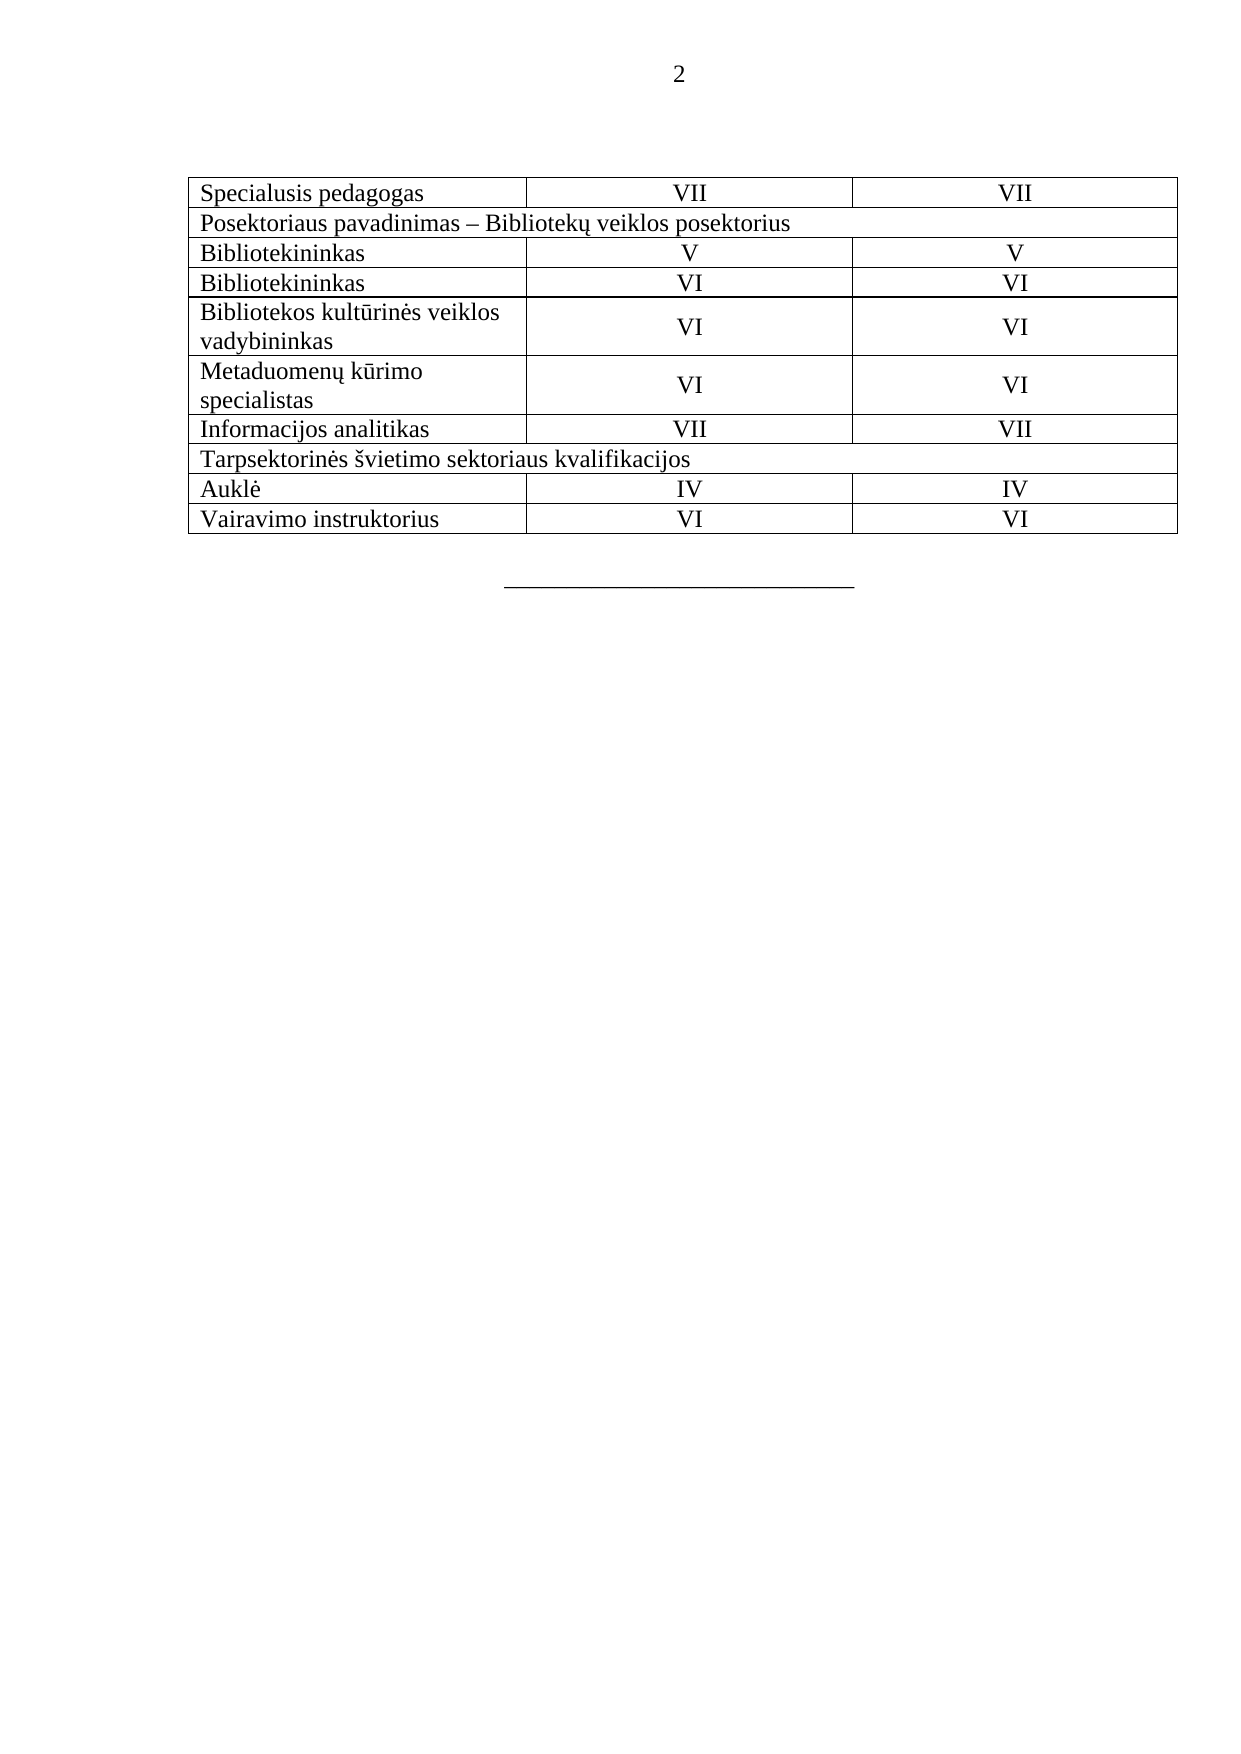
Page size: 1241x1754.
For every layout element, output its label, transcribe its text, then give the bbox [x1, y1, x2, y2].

table_cell VII [527, 178, 852, 207]
table_cell Informacijos analitikas [189, 415, 526, 443]
table_cell IV [527, 474, 852, 503]
table_cell VII [853, 178, 1177, 207]
table_cell VI [527, 268, 852, 296]
text ____________________________ [177, 562, 1181, 591]
table_cell Specialusis pedagogas [189, 178, 526, 207]
table_cell VI [853, 298, 1177, 355]
table_cell VII [527, 415, 852, 443]
table_cell VI [853, 268, 1177, 296]
table_cell V [527, 238, 852, 267]
table_cell VI [527, 298, 852, 355]
table_cell Posektoriaus pavadinimas – Bibliotekų veiklos posektorius [189, 208, 1177, 237]
table_cell VI [853, 504, 1177, 533]
table_cell VII [853, 415, 1177, 443]
table_cell IV [853, 474, 1177, 503]
table_cell VI [527, 504, 852, 533]
table_cell Vairavimo instruktorius [189, 504, 526, 533]
table_cell VI [853, 356, 1177, 413]
table_cell Bibliotekos kultūrinės veiklos vadybininkas [189, 298, 526, 355]
table_cell Bibliotekininkas [189, 268, 526, 296]
table_cell VI [527, 356, 852, 413]
table_cell Metaduomenų kūrimo specialistas [189, 356, 526, 413]
table_cell Tarpsektorinės švietimo sektoriaus kvalifikacijos [189, 444, 1177, 473]
table_cell Bibliotekininkas [189, 238, 526, 267]
table_cell V [853, 238, 1177, 267]
table_cell Auklė [189, 474, 526, 503]
